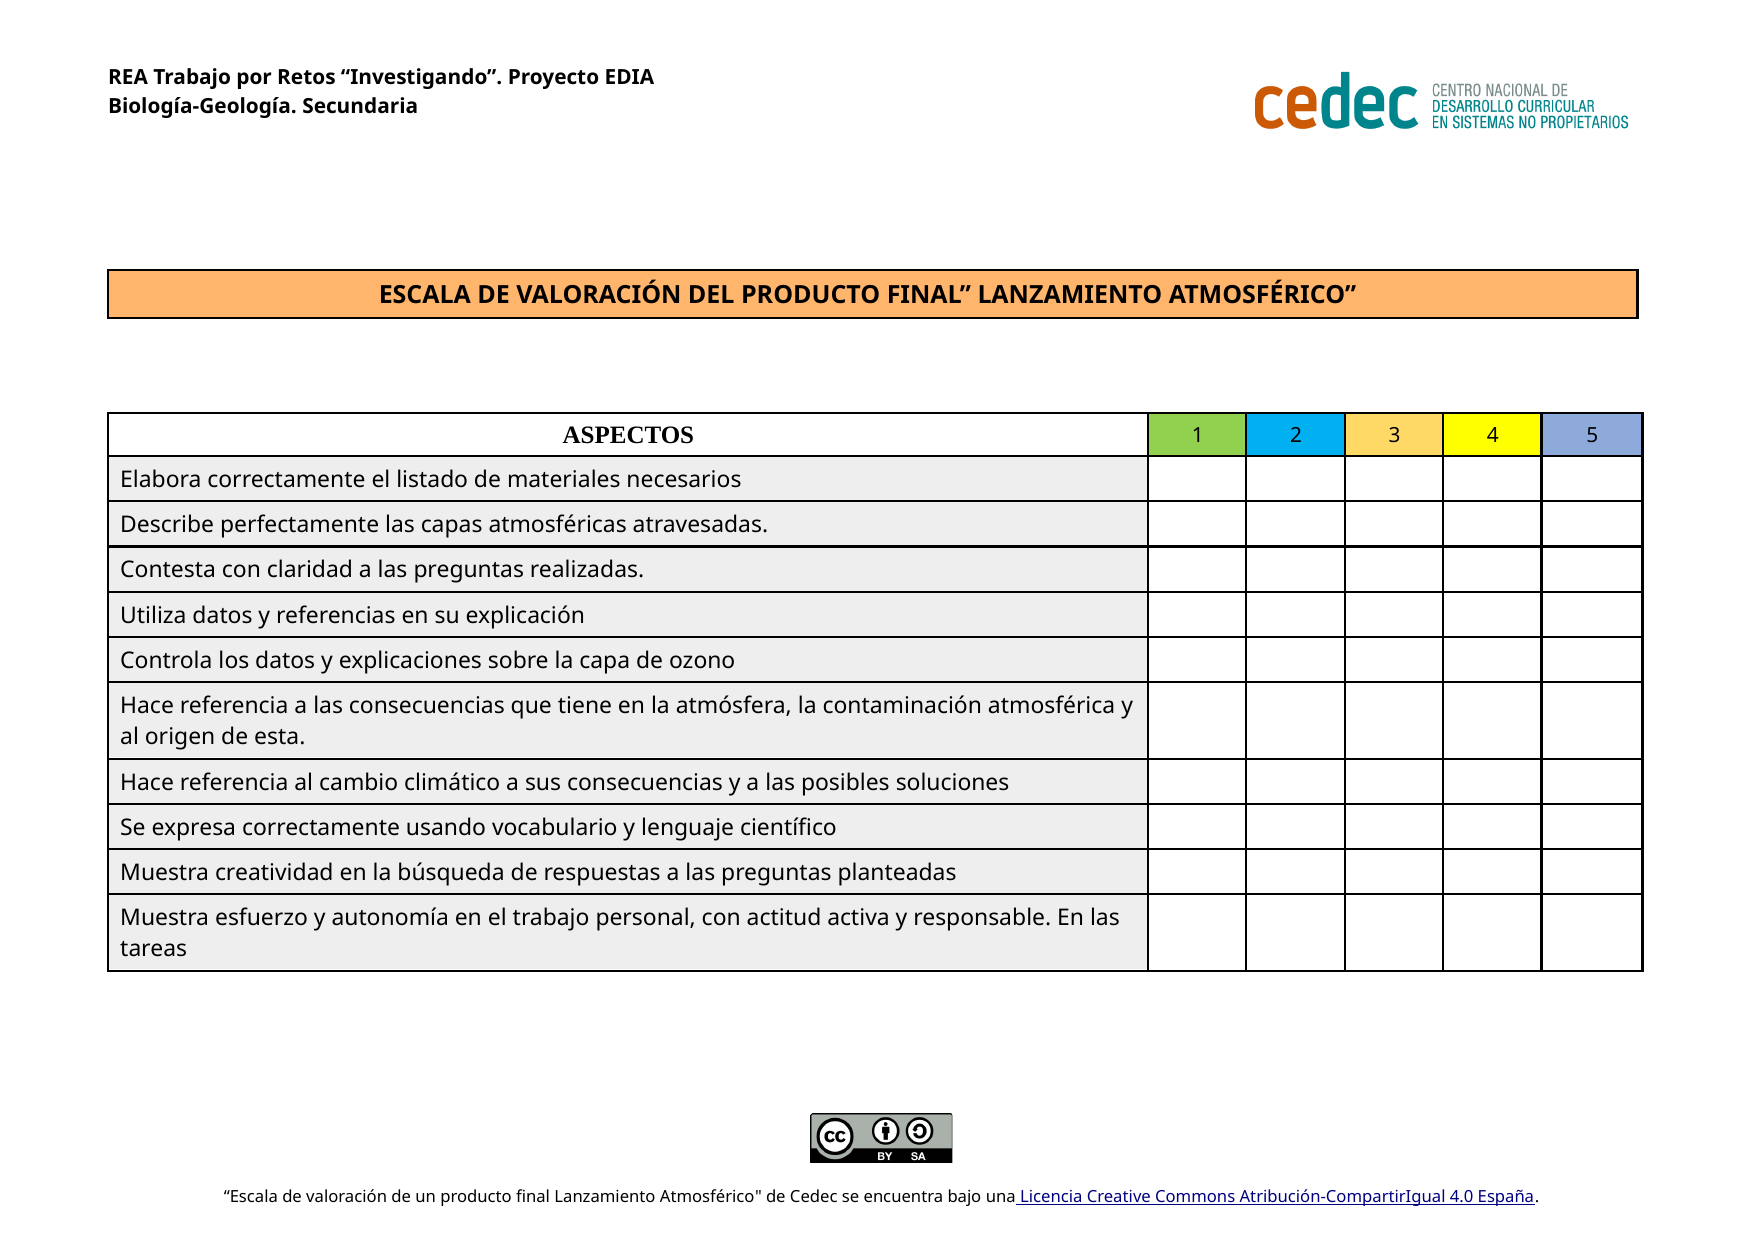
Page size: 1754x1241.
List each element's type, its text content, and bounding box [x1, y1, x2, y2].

table_cell [1149, 502, 1245, 545]
table_cell [1543, 760, 1641, 803]
table_cell Muestra creatividad en la búsqueda de respuestas a las preguntas planteadas [109, 850, 1147, 893]
table_cell [1444, 895, 1540, 969]
table_cell [1444, 593, 1540, 636]
table_cell [1149, 683, 1245, 757]
table_header 2 [1247, 414, 1344, 455]
table_cell [1247, 502, 1344, 545]
table_cell [1247, 638, 1344, 681]
table_cell [1247, 805, 1344, 848]
table_cell [1346, 805, 1442, 848]
table_cell [1444, 502, 1540, 545]
table_cell Describe perfectamente las capas atmosféricas atravesadas. [109, 502, 1147, 545]
table_cell [1346, 502, 1442, 545]
table_cell [1346, 760, 1442, 803]
table_cell [1346, 850, 1442, 893]
table_cell [1346, 683, 1442, 757]
table_header ASPECTOS [109, 414, 1147, 455]
table_cell [1543, 805, 1641, 848]
table_cell [1444, 638, 1540, 681]
table_cell [1247, 548, 1344, 591]
table_cell [1149, 457, 1245, 500]
table_cell Se expresa correctamente usando vocabulario y lenguaje científico [109, 805, 1147, 848]
table_cell [1346, 593, 1442, 636]
table_cell [1149, 638, 1245, 681]
table_cell Utiliza datos y referencias en su explicación [109, 593, 1147, 636]
table_cell [1247, 683, 1344, 757]
table_cell [1444, 805, 1540, 848]
table_header 3 [1346, 414, 1442, 455]
table_cell [1543, 683, 1641, 757]
table_cell [1543, 895, 1641, 969]
table_header 1 [1149, 414, 1245, 455]
table_cell [1149, 895, 1245, 969]
table_cell [1247, 457, 1344, 500]
table_cell [1543, 457, 1641, 500]
table_cell [1346, 638, 1442, 681]
table_cell [1346, 548, 1442, 591]
table_cell [1247, 895, 1344, 969]
table_header ESCALA DE VALORACIÓN DEL PRODUCTO FINAL” LANZAMIENTO ATMOSFÉRICO” [109, 271, 1636, 317]
table_cell [1444, 457, 1540, 500]
table_cell [1247, 760, 1344, 803]
table_cell [1543, 548, 1641, 591]
table_cell Contesta con claridad a las preguntas realizadas. [109, 548, 1147, 591]
table_cell [1444, 548, 1540, 591]
table_cell Hace referencia a las consecuencias que tiene en la atmósfera, la contaminación atmosférica y al origen de esta. [109, 683, 1147, 757]
picture [1252, 70, 1637, 139]
table_cell [1149, 805, 1245, 848]
table_cell [1247, 850, 1344, 893]
table_cell Elabora correctamente el listado de materiales necesarios [109, 457, 1147, 500]
table_cell [1444, 683, 1540, 757]
table_header 5 [1543, 414, 1641, 455]
table_cell Hace referencia al cambio climático a sus consecuencias y a las posibles soluciones [109, 760, 1147, 803]
table_cell [1543, 638, 1641, 681]
table_cell [1346, 457, 1442, 500]
table_header 4 [1444, 414, 1540, 455]
table_cell [1444, 760, 1540, 803]
table_cell [1543, 502, 1641, 545]
table_cell [1444, 850, 1540, 893]
table_cell [1149, 850, 1245, 893]
table_cell [1149, 760, 1245, 803]
table_cell [1346, 895, 1442, 969]
table_cell [1543, 850, 1641, 893]
table_cell Muestra esfuerzo y autonomía en el trabajo personal, con actitud activa y responsable. En las tareas [109, 895, 1147, 969]
table_cell [1149, 548, 1245, 591]
table_cell Controla los datos y explicaciones sobre la capa de ozono [109, 638, 1147, 681]
table_cell [1247, 593, 1344, 636]
table_cell [1149, 593, 1245, 636]
table_cell [1543, 593, 1641, 636]
picture [810, 1113, 953, 1163]
